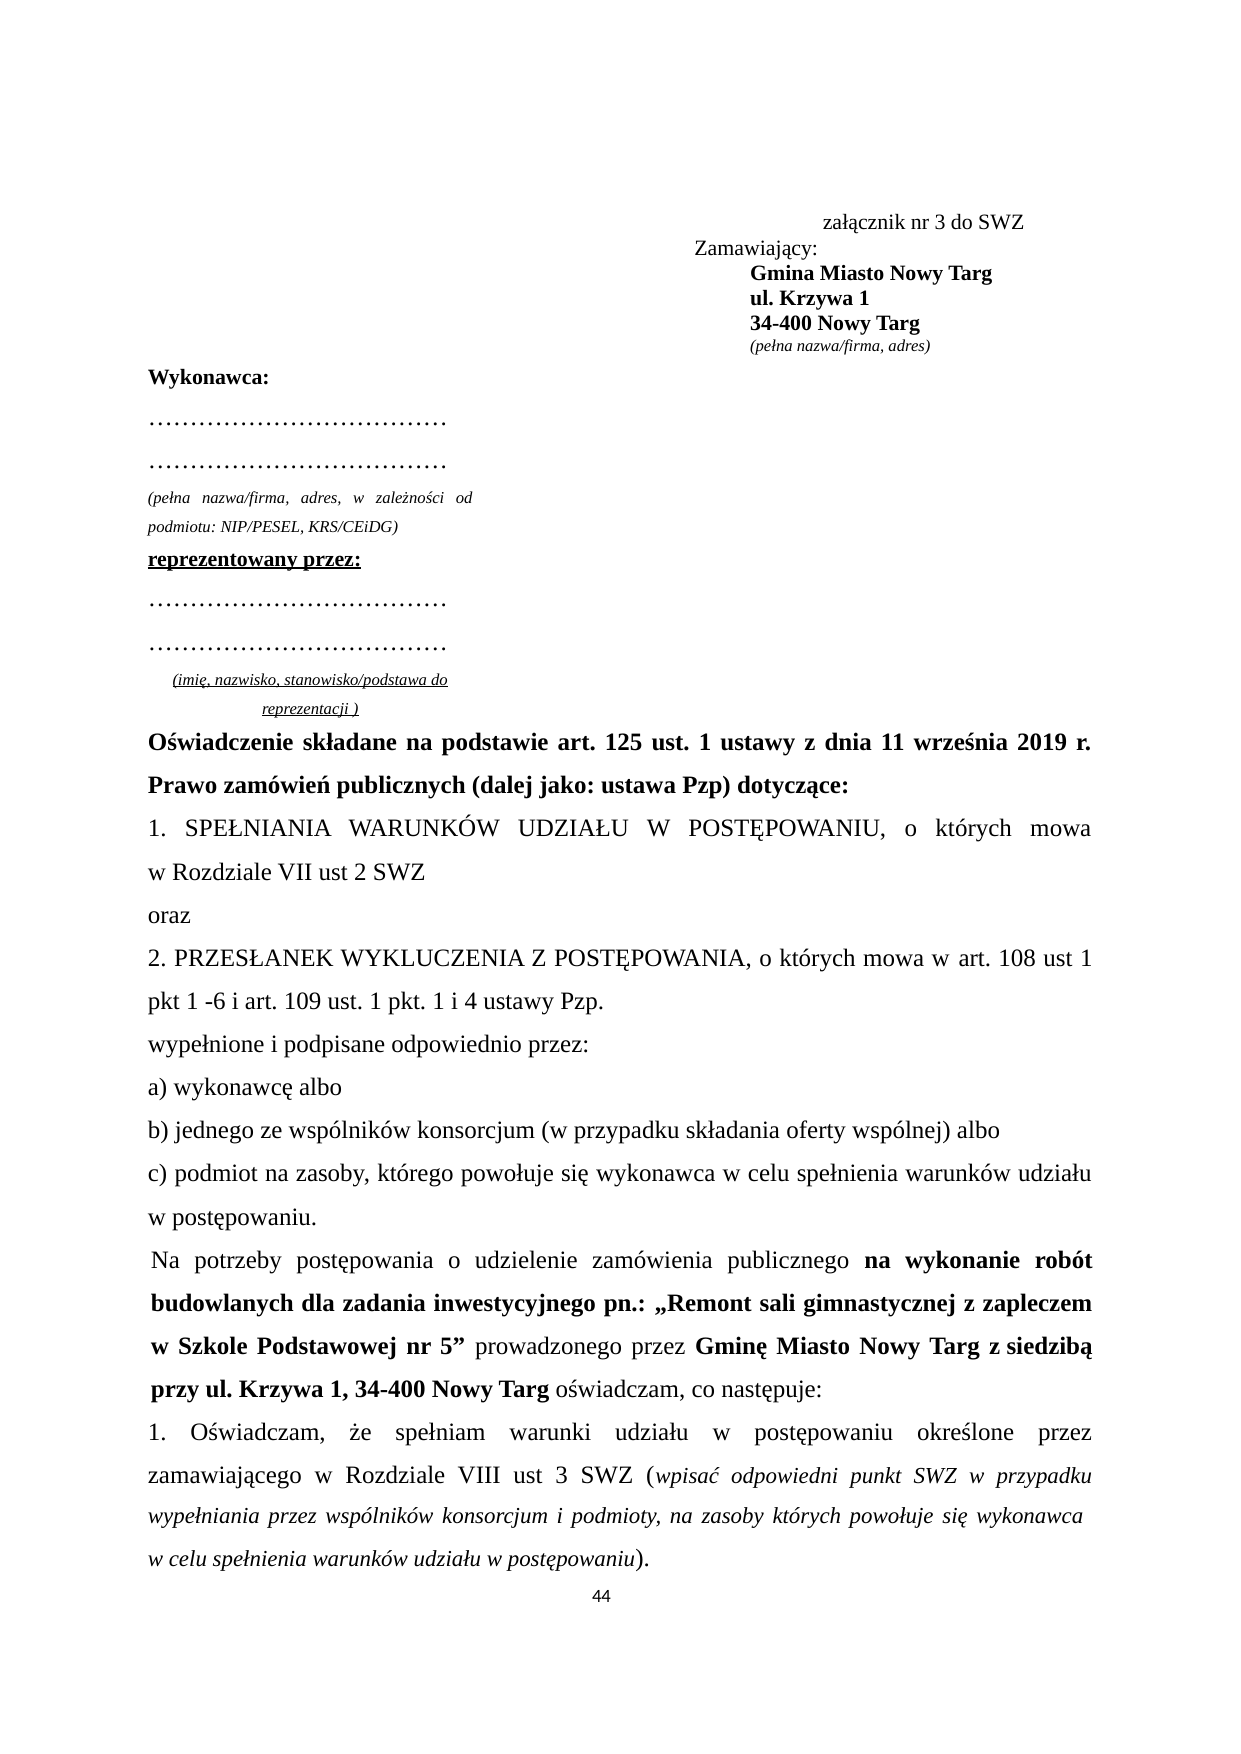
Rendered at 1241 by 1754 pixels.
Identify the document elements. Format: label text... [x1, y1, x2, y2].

text wypełnione i podpisane odpowiednio przez: [148, 1029, 1093, 1058]
text a) wykonawcę albo [148, 1072, 1093, 1101]
text b) jednego ze wspólników konsorcjum (w przypadku składania oferty wspólnej) albo [148, 1115, 1093, 1144]
text Zamawiający: [694, 234, 1093, 260]
text (pełna nazwa/firma, adres) [750, 335, 1093, 354]
text 1. Oświadczam, że spełniam warunki udziału w postępowaniu określone przez zamawiającego w Rozdziale VIII ust 3 SWZ (wpisać odpowiedni punkt SWZ w przypadku wypełniania przez wspólników konsorcjum i podmioty, na zasoby których powołuje się wykonawca w celu spełnienia warunków udziału w postępowaniu). [148, 1417, 1093, 1572]
text 1. SPEŁNIANIA WARUNKÓW UDZIAŁU W POSTĘPOWANIU, o których mowa w Rozdziale VII ust 2 SWZ [148, 813, 1093, 885]
text Wykonawca: [148, 364, 1093, 389]
text (pełna nazwa/firma, adres, w zależności od podmiotu: NIP/PESEL, KRS/CEiDG) [148, 488, 472, 536]
text oraz [148, 900, 1093, 928]
text (imię, nazwisko, stanowisko/podstawa do reprezentacji ) [148, 670, 472, 718]
text ……………………………………………………………… [148, 402, 472, 474]
text 2. PRZESŁANEK WYKLUCZENIA Z POSTĘPOWANIA, o których mowa w art. 108 ust 1 pkt 1 -6 i art. 109 ust. 1 pkt. 1 i 4 ustawy Pzp. [148, 943, 1093, 1015]
text 34-400 Nowy Targ [750, 310, 1093, 335]
text Gmina Miasto Nowy Targ [750, 260, 1093, 285]
text c) podmiot na zasoby, którego powołuje się wykonawca w celu spełnienia warunków udziału w postępowaniu. [148, 1158, 1093, 1230]
text ul. Krzywa 1 [750, 285, 1093, 310]
text Oświadczenie składane na podstawie art. 125 ust. 1 ustawy z dnia 11 września 2019 r. Prawo zamówień publicznych (dalej jako: ustawa Pzp) dotyczące: [148, 727, 1093, 799]
text załącznik nr 3 do SWZ [694, 209, 1093, 234]
text ……………………………………………………………… [148, 583, 472, 655]
text reprezentowany przez: [148, 546, 1093, 571]
text Na potrzeby postępowania o udzielenie zamówienia publicznego na wykonanie robót budowlanych dla zadania inwestycyjnego pn.: „Remont sali gimnastycznej z zapleczem w Szkole Podstawowej nr 5” prowadzonego przez Gminę Miasto Nowy Targ z siedzibą przy ul. Krzywa 1, 34-400 Nowy Targ oświadczam, co następuje: [151, 1245, 1093, 1403]
